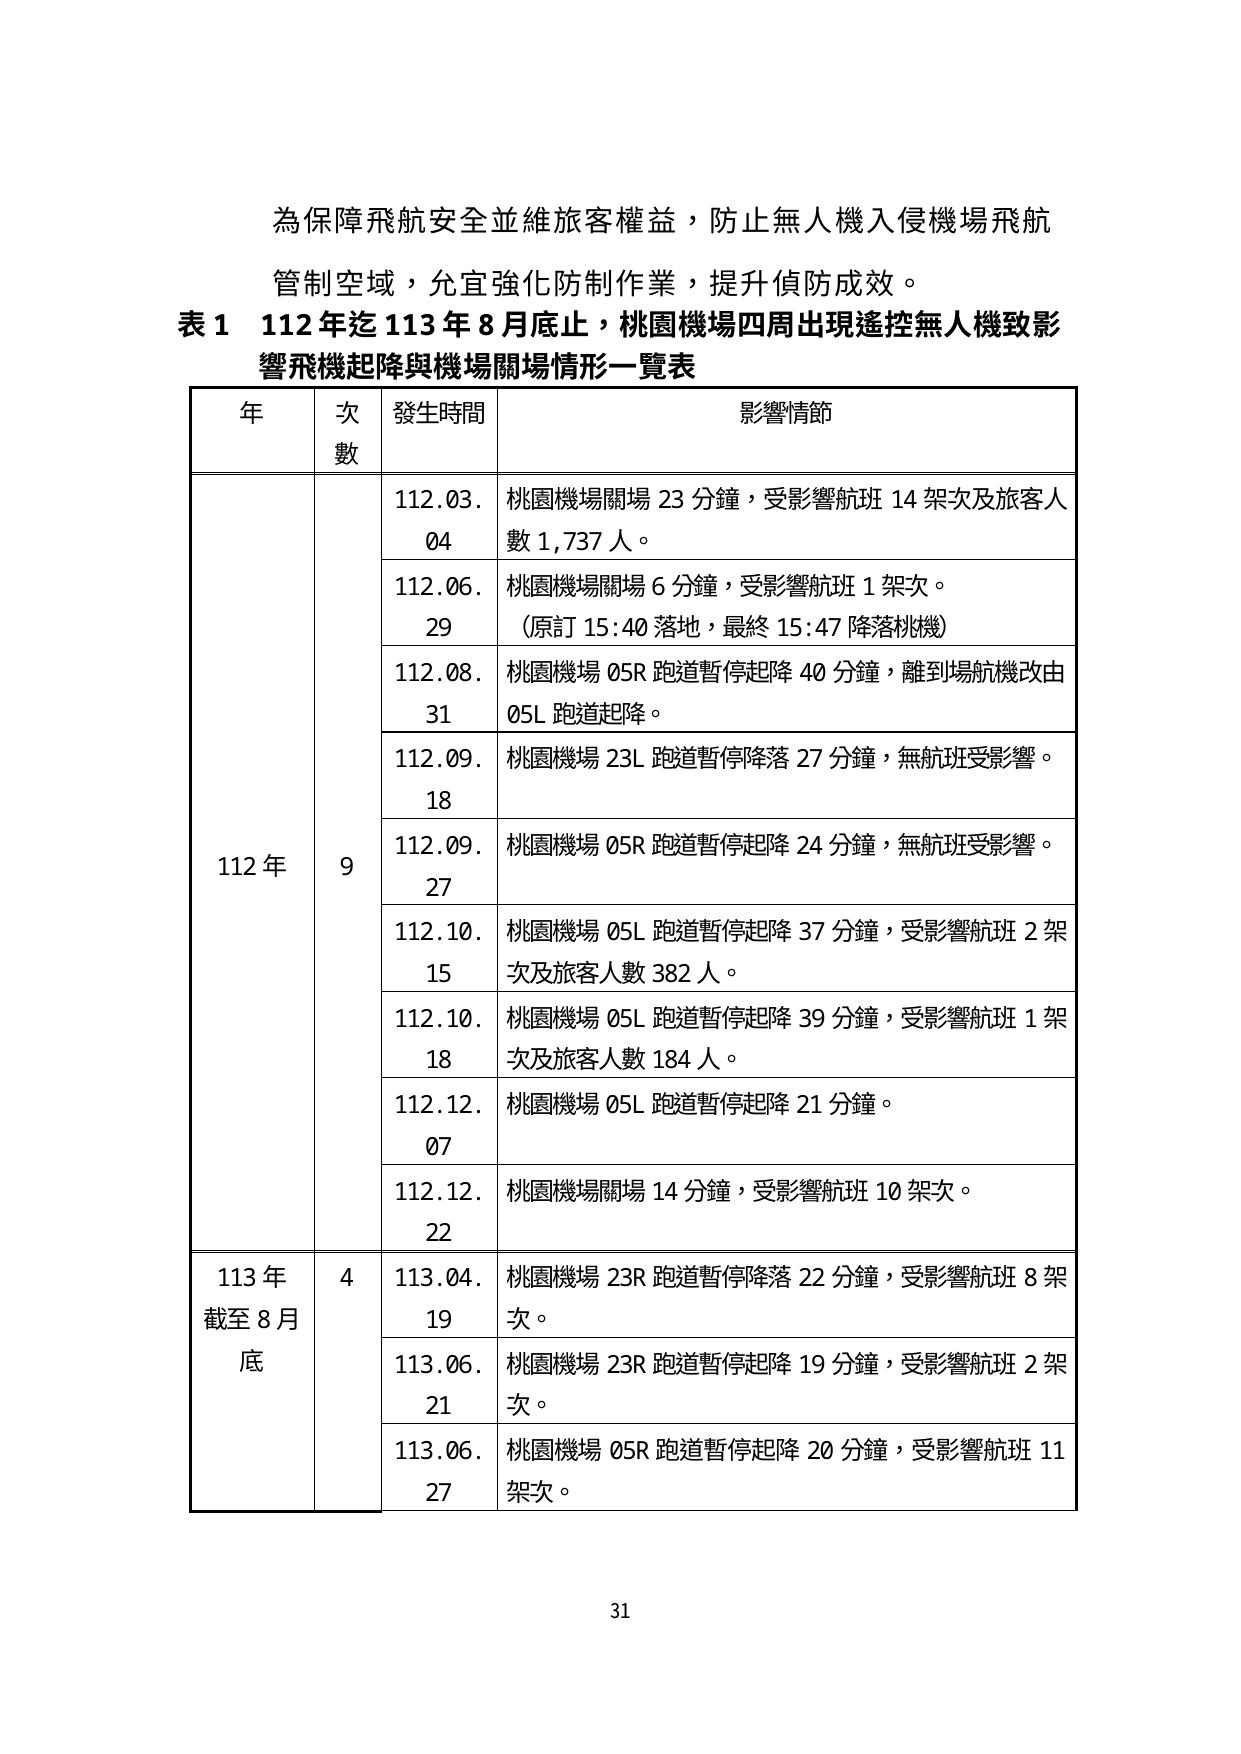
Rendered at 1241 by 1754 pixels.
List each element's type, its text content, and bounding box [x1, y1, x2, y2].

table_cell 112.10.15 [382, 905, 497, 991]
table_cell 112.09.27 [382, 819, 497, 904]
table_cell 桃園機場關場23分鐘，受影響航班14架次及旅客人數1,737人。 [498, 475, 1075, 558]
table_cell 桃園機場23R跑道暫停降落22分鐘，受影響航班8架次。 [498, 1253, 1075, 1337]
table_cell 112.12.22 [382, 1165, 497, 1250]
table_cell 桃園機場23L跑道暫停降落27分鐘，無航班受影響。 [498, 733, 1075, 818]
table_cell 桃園機場05L跑道暫停起降21分鐘。 [498, 1078, 1075, 1164]
text 總統府全社會防衛韌性委員會於113年9月26日舉行首場會議，會中針對新興無人機之侵擾威脅進行討論，與會委員建議，在松機、桃機與高機建置反制無人機量能，以及建立以社區為基礎之緊急應變體系。交通部(民航局)為因應遙控無人機活動漸增，維護飛航安全及兼顧產業發展，已增訂遙控無人機專章，另依民航法授權訂定其子法「遙控無人機管理規則」，提供相關管理規範之依據。惟依據民航局提供資料顯示，112年迄113年8月底止，桃園機場四周出現遙控無人機致影響飛機起降與機場關場之次數達13次(詳表1)。機場公司雖已建立應變作業程序及偵測防制作業，惟科技日新月異，加上人工智慧之應用，為保障飛航安全並維旅客權益，防止無人機入侵機場飛航管制空域，允宜強化防制作業，提升偵防成效。 [266, 177, 1063, 302]
table_cell 112年 [192, 475, 314, 1250]
table_cell 113年 截至8月底 [192, 1253, 314, 1509]
table_header 影響情節 [498, 389, 1075, 472]
table_cell 112.09.18 [382, 733, 497, 818]
table_header 發生時間 [382, 389, 497, 472]
table_header 年 [192, 389, 314, 472]
table_header 次數 [315, 389, 381, 472]
table_cell 113.06.27 [382, 1424, 497, 1509]
table_cell 桃園機場關場6分鐘，受影響航班1架次。 （原訂15:40落地，最終15:47降落桃機） [498, 560, 1075, 645]
table_cell 112.03.04 [382, 475, 497, 558]
table_cell 112.12.07 [382, 1078, 497, 1164]
table_cell 113.06.21 [382, 1338, 497, 1423]
table_cell 桃園機場05R跑道暫停起降24分鐘，無航班受影響。 [498, 819, 1075, 904]
table_cell 桃園機場23R跑道暫停起降19分鐘，受影響航班2架次。 [498, 1338, 1075, 1423]
table_cell 桃園機場關場14分鐘，受影響航班10架次。 [498, 1165, 1075, 1250]
text 表1 112年迄113年8月底止，桃園機場四周出現遙控無人機致影響飛機起降與機場關場情形一覽表 [177, 302, 1063, 386]
table_cell 桃園機場05L跑道暫停起降37分鐘，受影響航班2架次及旅客人數382人。 [498, 905, 1075, 991]
table_cell 4 [315, 1253, 381, 1509]
table_cell 112.08.31 [382, 646, 497, 731]
table_cell 9 [315, 475, 381, 1250]
table_cell 113.04.19 [382, 1253, 497, 1337]
table_cell 112.10.18 [382, 992, 497, 1077]
table_cell 桃園機場05L跑道暫停起降39分鐘，受影響航班1架次及旅客人數184人。 [498, 992, 1075, 1077]
table_cell 桃園機場05R跑道暫停起降40分鐘，離到場航機改由05L跑道起降。 [498, 646, 1075, 731]
table_cell 112.06.29 [382, 560, 497, 645]
table_cell 桃園機場05R跑道暫停起降20分鐘，受影響航班11架次。 [498, 1424, 1075, 1509]
